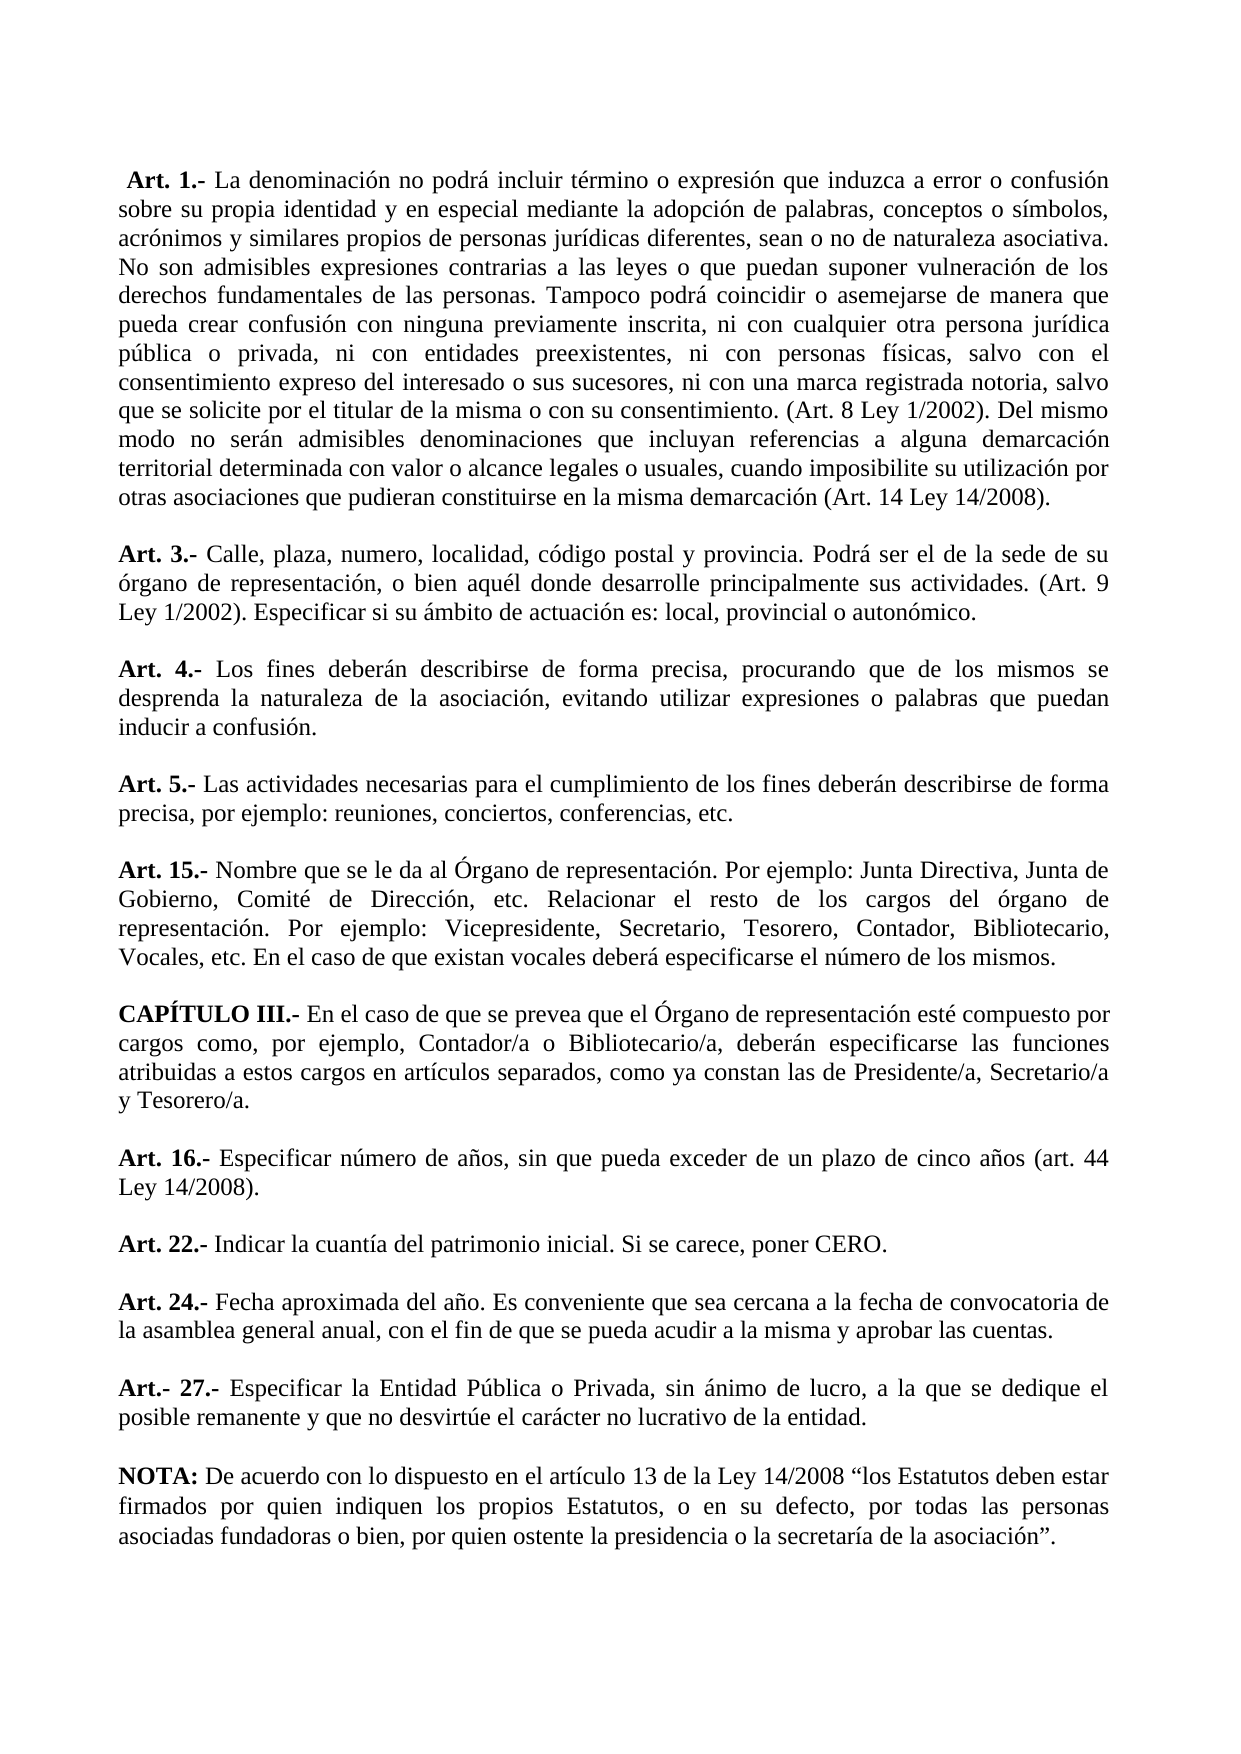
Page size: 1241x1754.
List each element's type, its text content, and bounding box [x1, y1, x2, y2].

text Art. 5.- Las actividades necesarias para el cumplimiento de los fines deberán describirse de forma precisa, por ejemplo: reuniones, conciertos, conferencias, etc. [118, 769, 1110, 827]
text Art. 4.- Los fines deberán describirse de forma precisa, procurando que de los mismos se desprenda la naturaleza de la asociación, evitando utilizar expresiones o palabras que puedan inducir a confusión. [118, 654, 1110, 740]
text Art. 24.- Fecha aproximada del año. Es conveniente que sea cercana a la fecha de convocatoria de la asamblea general anual, con el fin de que se pueda acudir a la misma y aprobar las cuentas. [118, 1287, 1110, 1344]
text Art. 22.- Indicar la cuantía del patrimonio inicial. Si se carece, poner CERO. [118, 1229, 1110, 1258]
text NOTA: De acuerdo con lo dispuesto en el artículo 13 de la Ley 14/2008 “los Estatutos deben estar firmados por quien indiquen los propios Estatutos, o en su defecto, por todas las personas asociadas fundadoras o bien, por quien ostente la presidencia o la secretaría de la asociación”. [118, 1460, 1110, 1550]
text Art. 15.- Nombre que se le da al Órgano de representación. Por ejemplo: Junta Directiva, Junta de Gobierno, Comité de Dirección, etc. Relacionar el resto de los cargos del órgano de representación. Por ejemplo: Vicepresidente, Secretario, Tesorero, Contador, Bibliotecario, Vocales, etc. En el caso de que existan vocales deberá especificarse el número de los mismos. [118, 855, 1110, 970]
text Art. 16.- Especificar número de años, sin que pueda exceder de un plazo de cinco años (art. 44 Ley 14/2008). [118, 1143, 1110, 1200]
text CAPÍTULO III.- En el caso de que se prevea que el Órgano de representación esté compuesto por cargos como, por ejemplo, Contador/a o Bibliotecario/a, deberán especificarse las funciones atribuidas a estos cargos en artículos separados, como ya constan las de Presidente/a, Secretario/a y Tesorero/a. [118, 999, 1110, 1114]
text Art. 3.- Calle, plaza, numero, localidad, código postal y provincia. Podrá ser el de la sede de su órgano de representación, o bien aquél donde desarrolle principalmente sus actividades. (Art. 9 Ley 1/2002). Especificar si su ámbito de actuación es: local, provincial o autonómico. [118, 539, 1110, 625]
text Art. 1.- La denominación no podrá incluir término o expresión que induzca a error o confusión sobre su propia identidad y en especial mediante la adopción de palabras, conceptos o símbolos, acrónimos y similares propios de personas jurídicas diferentes, sean o no de naturaleza asociativa. No son admisibles expresiones contrarias a las leyes o que puedan suponer vulneración de los derechos fundamentales de las personas. Tampoco podrá coincidir o asemejarse de manera que pueda crear confusión con ninguna previamente inscrita, ni con cualquier otra persona jurídica pública o privada, ni con entidades preexistentes, ni con personas físicas, salvo con el consentimiento expreso del interesado o sus sucesores, ni con una marca registrada notoria, salvo que se solicite por el titular de la misma o con su consentimiento. (Art. 8 Ley 1/2002). Del mismo modo no serán admisibles denominaciones que incluyan referencias a alguna demarcación territorial determinada con valor o alcance legales o usuales, cuando imposibilite su utilización por otras asociaciones que pudieran constituirse en la misma demarcación (Art. 14 Ley 14/2008). [118, 165, 1110, 510]
text Art.- 27.- Especificar la Entidad Pública o Privada, sin ánimo de lucro, a la que se dedique el posible remanente y que no desvirtúe el carácter no lucrativo de la entidad. [118, 1373, 1110, 1430]
